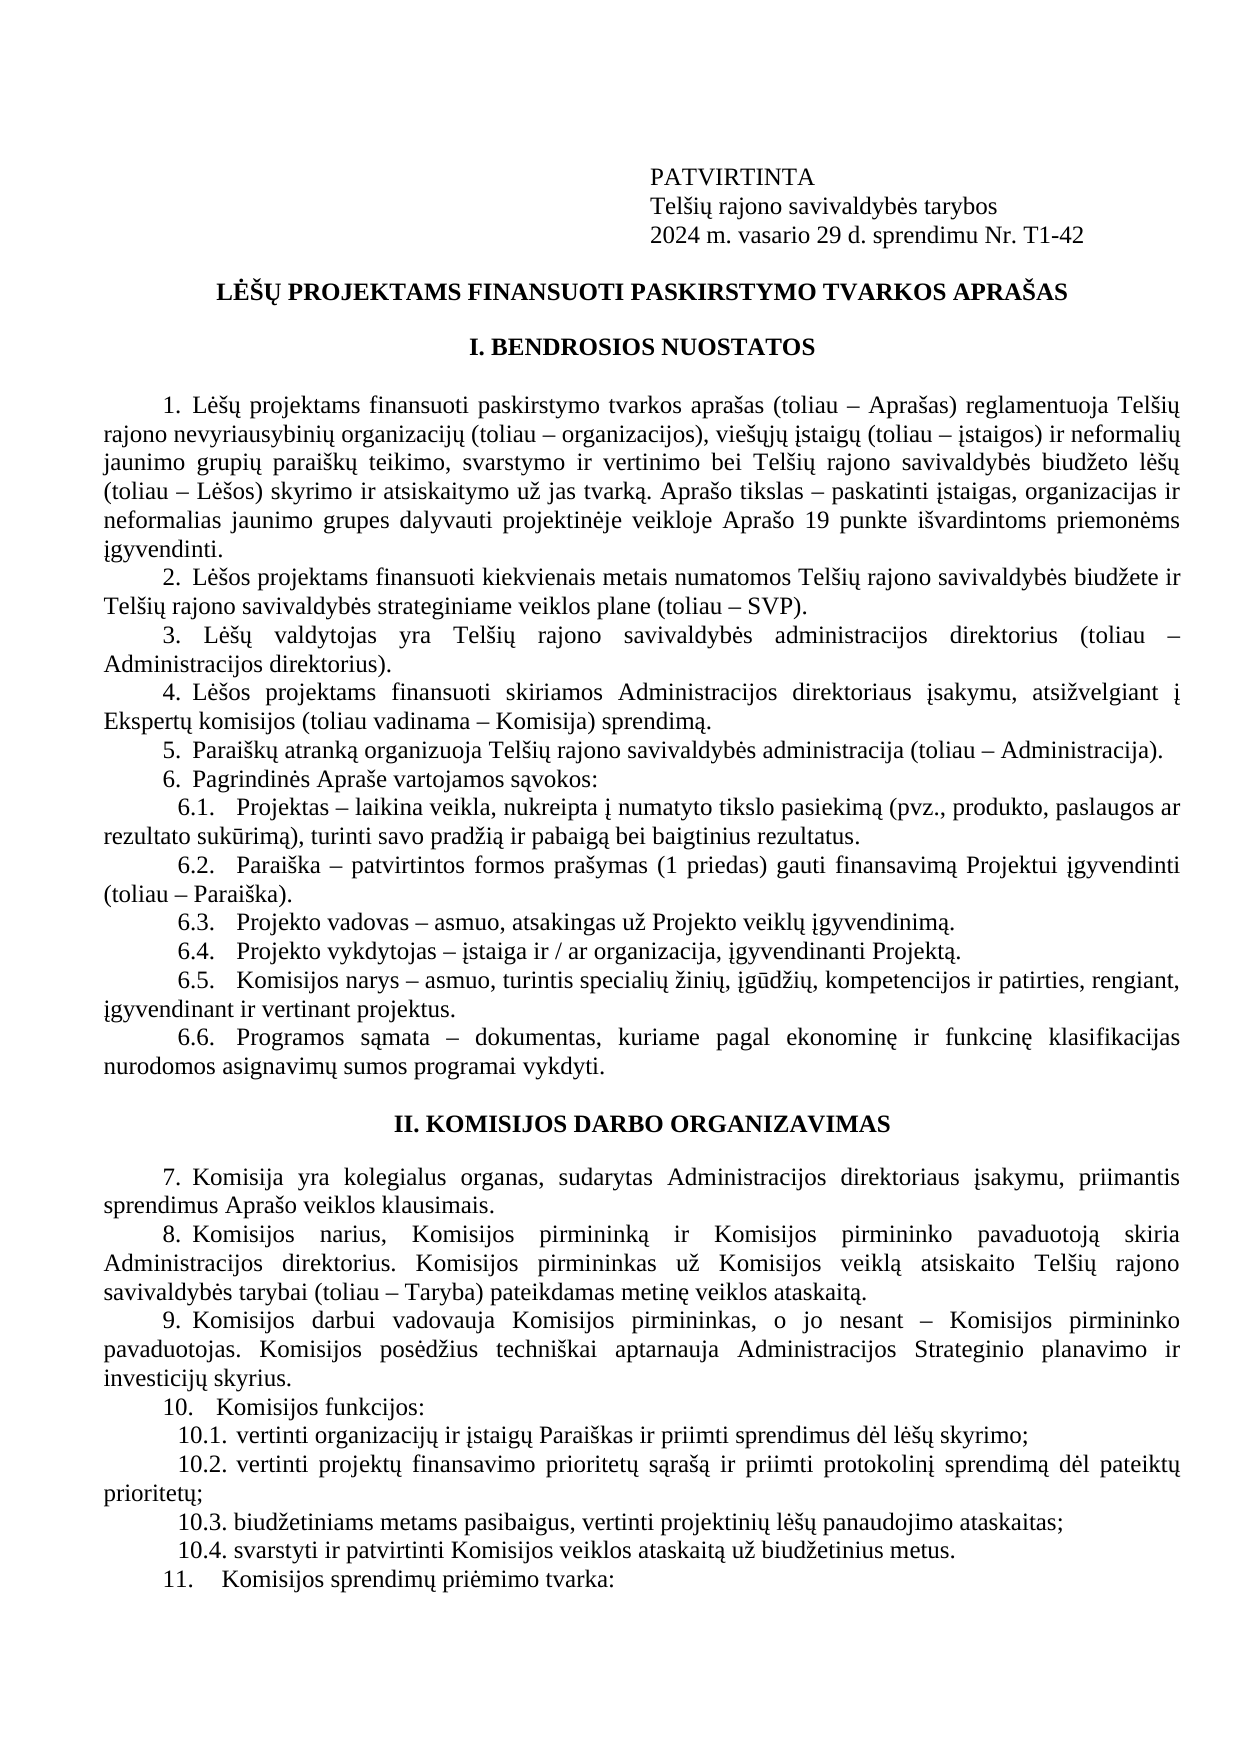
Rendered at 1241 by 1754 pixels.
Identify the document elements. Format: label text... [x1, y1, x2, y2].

text 6.6. Programos sąmata – dokumentas, kuriame pagal ekonominę ir funkcinę klasifikacijas nurodomos asignavimų sumos programai vykdyti. [103, 1022, 1181, 1080]
text 6. Pagrindinės Apraše vartojamos sąvokos: [103, 764, 1181, 792]
text 8. Komisijos narius, Komisijos pirmininką ir Komisijos pirmininko pavaduotoją skiria Administracijos direktorius. Komisijos pirmininkas už Komisijos veiklą atsiskaito Telšių rajono savivaldybės tarybai (toliau – Taryba) pateikdamas metinę veiklos ataskaitą. [103, 1219, 1181, 1305]
text 10.3. biudžetiniams metams pasibaigus, vertinti projektinių lėšų panaudojimo ataskaitas; [103, 1507, 1181, 1535]
text 4. Lėšos projektams finansuoti skiriamos Administracijos direktoriaus įsakymu, atsižvelgiant į Ekspertų komisijos (toliau vadinama – Komisija) sprendimą. [103, 677, 1181, 735]
text II. KOMISIJOS DARBO ORGANIZAVIMAS [103, 1109, 1181, 1137]
text 2. Lėšos projektams finansuoti kiekvienais metais numatomos Telšių rajono savivaldybės biudžete ir Telšių rajono savivaldybės strateginiame veiklos plane (toliau – SVP). [103, 562, 1181, 620]
text 7. Komisija yra kolegialus organas, sudarytas Administracijos direktoriaus įsakymu, priimantis sprendimus Aprašo veiklos klausimais. [103, 1162, 1181, 1219]
text 2024 m. vasario 29 d. sprendimu Nr. T1-42 [561, 220, 1181, 249]
text 11. Komisijos sprendimų priėmimo tvarka: [103, 1564, 1181, 1593]
text 10.4. svarstyti ir patvirtinti Komisijos veiklos ataskaitą už biudžetinius metus. [103, 1535, 1181, 1564]
text PATVIRTINTA [561, 162, 1181, 191]
text 10.1. vertinti organizacijų ir įstaigų Paraiškas ir priimti sprendimus dėl lėšų skyrimo; [103, 1420, 1181, 1449]
text 1. Lėšų projektams finansuoti paskirstymo tvarkos aprašas (toliau – Aprašas) reglamentuoja Telšių rajono nevyriausybinių organizacijų (toliau – organizacijos), viešųjų įstaigų (toliau – įstaigos) ir neformalių jaunimo grupių paraiškų teikimo, svarstymo ir vertinimo bei Telšių rajono savivaldybės biudžeto lėšų (toliau – Lėšos) skyrimo ir atsiskaitymo už jas tvarką. Aprašo tikslas – paskatinti įstaigas, organizacijas ir neformalias jaunimo grupes dalyvauti projektinėje veikloje Aprašo 19 punkte išvardintoms priemonėms įgyvendinti. [103, 390, 1181, 562]
text 10. Komisijos funkcijos: [103, 1392, 1181, 1420]
text 6.2. Paraiška – patvirtintos formos prašymas (1 priedas) gauti finansavimą Projektui įgyvendinti (toliau – Paraiška). [103, 850, 1181, 907]
text I. BENDROSIOS NUOSTATOS [103, 332, 1181, 361]
text Telšių rajono savivaldybės tarybos [561, 191, 1181, 220]
text 6.3. Projekto vadovas – asmuo, atsakingas už Projekto veiklų įgyvendinimą. [103, 907, 1181, 936]
text 5. Paraiškų atranką organizuoja Telšių rajono savivaldybės administracija (toliau – Administracija). [103, 735, 1181, 764]
text 6.1. Projektas – laikina veikla, nukreipta į numatyto tikslo pasiekimą (pvz., produkto, paslaugos ar rezultato sukūrimą), turinti savo pradžią ir pabaigą bei baigtinius rezultatus. [103, 792, 1181, 850]
text lėšų projektams finansuoti paskirstymo tvarkOS APRAŠAS [103, 277, 1181, 306]
text 9. Komisijos darbui vadovauja Komisijos pirmininkas, o jo nesant – Komisijos pirmininko pavaduotojas. Komisijos posėdžius techniškai aptarnauja Administracijos Strateginio planavimo ir investicijų skyrius. [103, 1305, 1181, 1392]
text 6.5. Komisijos narys – asmuo, turintis specialių žinių, įgūdžių, kompetencijos ir patirties, rengiant, įgyvendinant ir vertinant projektus. [103, 965, 1181, 1022]
text 6.4. Projekto vykdytojas – įstaiga ir / ar organizacija, įgyvendinanti Projektą. [103, 936, 1181, 965]
text 10.2. vertinti projektų finansavimo prioritetų sąrašą ir priimti protokolinį sprendimą dėl pateiktų prioritetų; [103, 1449, 1181, 1507]
text 3. Lėšų valdytojas yra Telšių rajono savivaldybės administracijos direktorius (toliau – Administracijos direktorius). [103, 620, 1181, 677]
